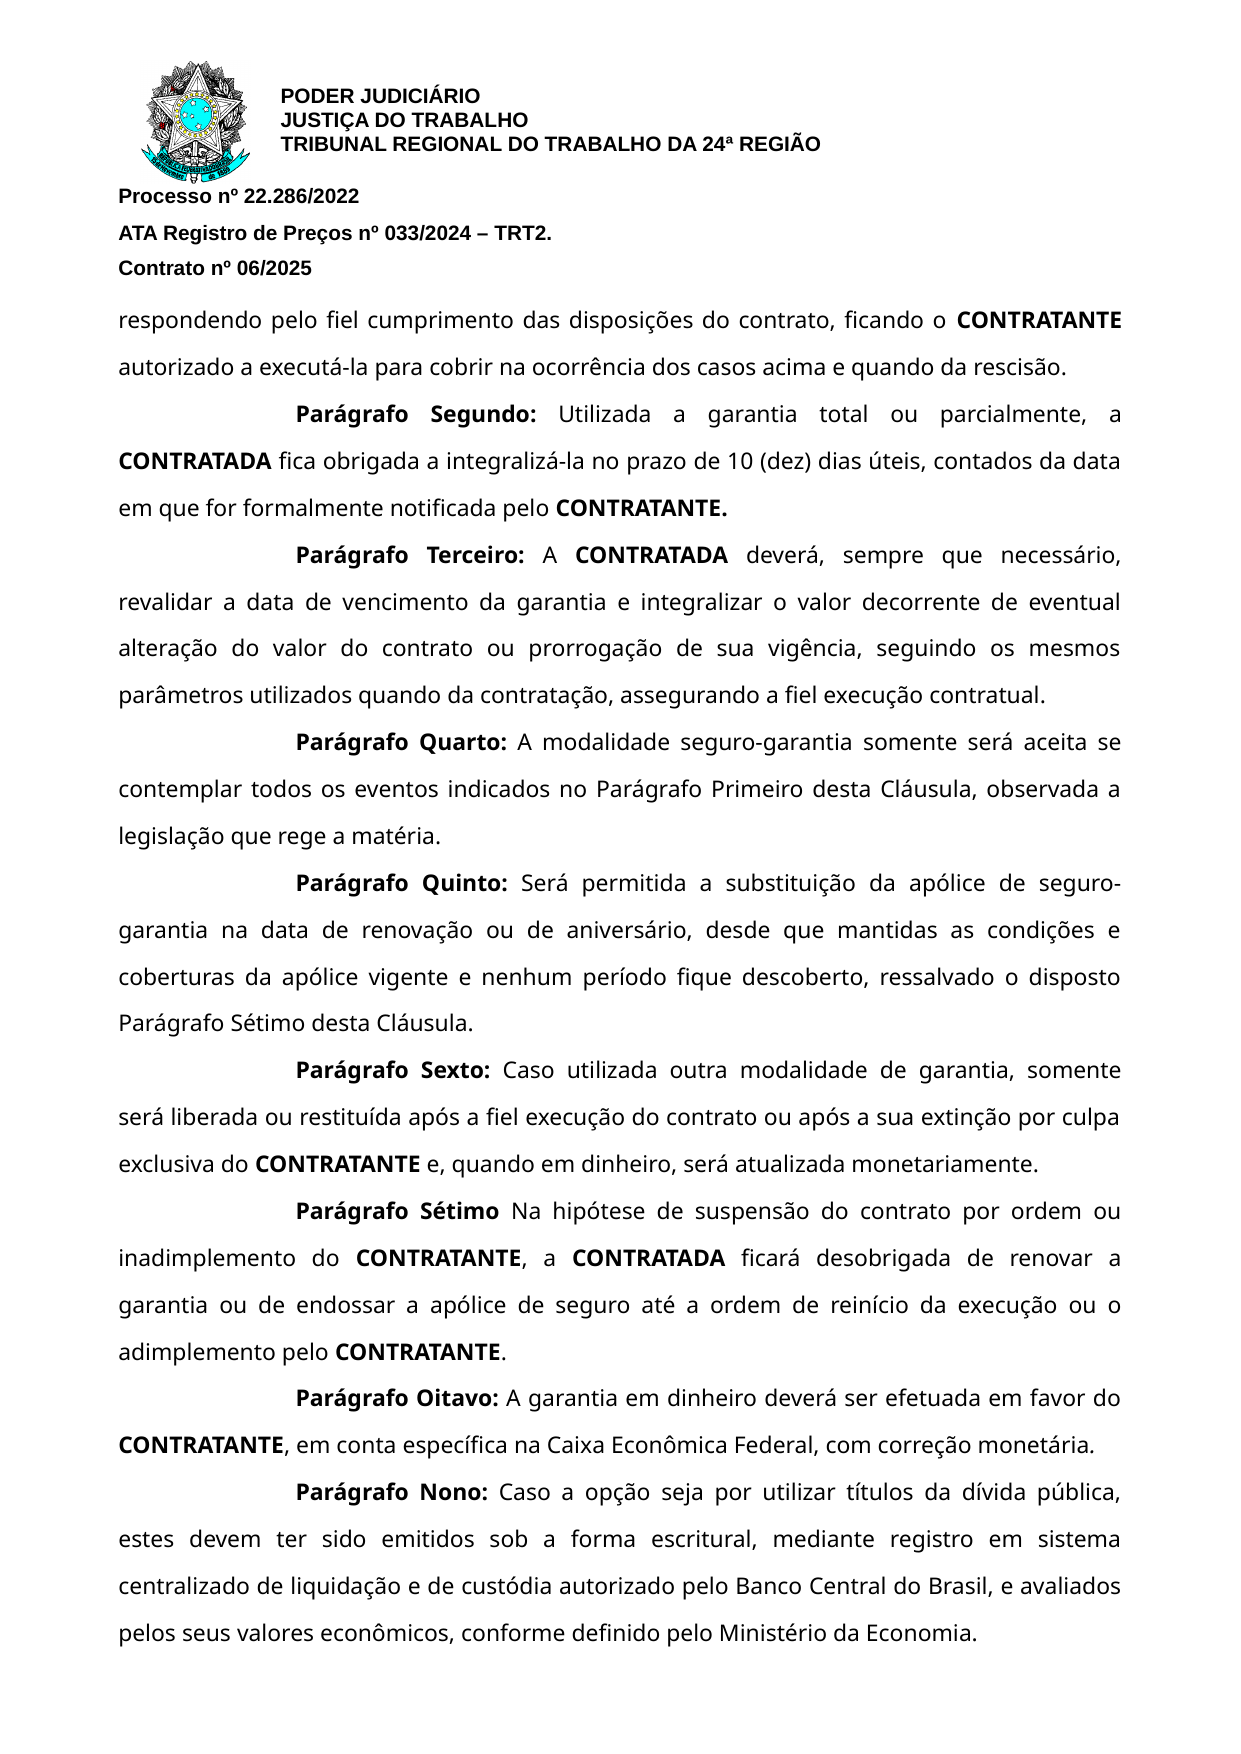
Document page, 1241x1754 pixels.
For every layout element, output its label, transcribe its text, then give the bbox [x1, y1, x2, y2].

text Parágrafo Sexto: Caso utilizada outra modalidade de garantia, somente será liberada ou restituída após a fiel execução do contrato ou após a sua extinção por culpa exclusiva do CONTRATANTE e, quando em dinheiro, será atualizada monetariamente. [118, 1054, 1122, 1179]
text Parágrafo Nono: Caso a opção seja por utilizar títulos da dívida pública, estes devem ter sido emitidos sob a forma escritural, mediante registro em sistema centralizado de liquidação e de custódia autorizado pelo Banco Central do Brasil, e avaliados pelos seus valores econômicos, conforme definido pelo Ministério da Economia. [118, 1476, 1122, 1648]
text Parágrafo Quarto: A modalidade seguro-garantia somente será aceita se contemplar todos os eventos indicados no Parágrafo Primeiro desta Cláusula, observada a legislação que rege a matéria. [118, 726, 1122, 851]
text Parágrafo Oitavo: A garantia em dinheiro deverá ser efetuada em favor do CONTRATANTE, em conta específica na Caixa Econômica Federal, com correção monetária. [118, 1382, 1122, 1460]
text Parágrafo Terceiro: A CONTRATADA deverá, sempre que necessário, revalidar a data de vencimento da garantia e integralizar o valor decorrente de eventual alteração do valor do contrato ou prorrogação de sua vigência, seguindo os mesmos parâmetros utilizados quando da contratação, assegurando a fiel execução contratual. [118, 538, 1122, 710]
text Parágrafo Quinto: Será permitida a substituição da apólice de seguro-garantia na data de renovação ou de aniversário, desde que mantidas as condições e coberturas da apólice vigente e nenhum período fique descoberto, ressalvado o disposto Parágrafo Sétimo desta Cláusula. [118, 867, 1122, 1038]
text Parágrafo Segundo: Utilizada a garantia total ou parcialmente, a CONTRATADA fica obrigada a integralizá-la no prazo de 10 (dez) dias úteis, contados da data em que for formalmente notificada pelo CONTRATANTE. [118, 398, 1122, 523]
text Parágrafo Sétimo Na hipótese de suspensão do contrato por ordem ou inadimplemento do CONTRATANTE, a CONTRATADA ficará desobrigada de renovar a garantia ou de endossar a apólice de seguro até a ordem de reinício da execução ou o adimplemento pelo CONTRATANTE. [118, 1195, 1122, 1367]
text respondendo pelo fiel cumprimento das disposições do contrato, ficando o CONTRATANTE autorizado a executá-la para cobrir na ocorrência dos casos acima e quando da rescisão. [118, 304, 1122, 382]
